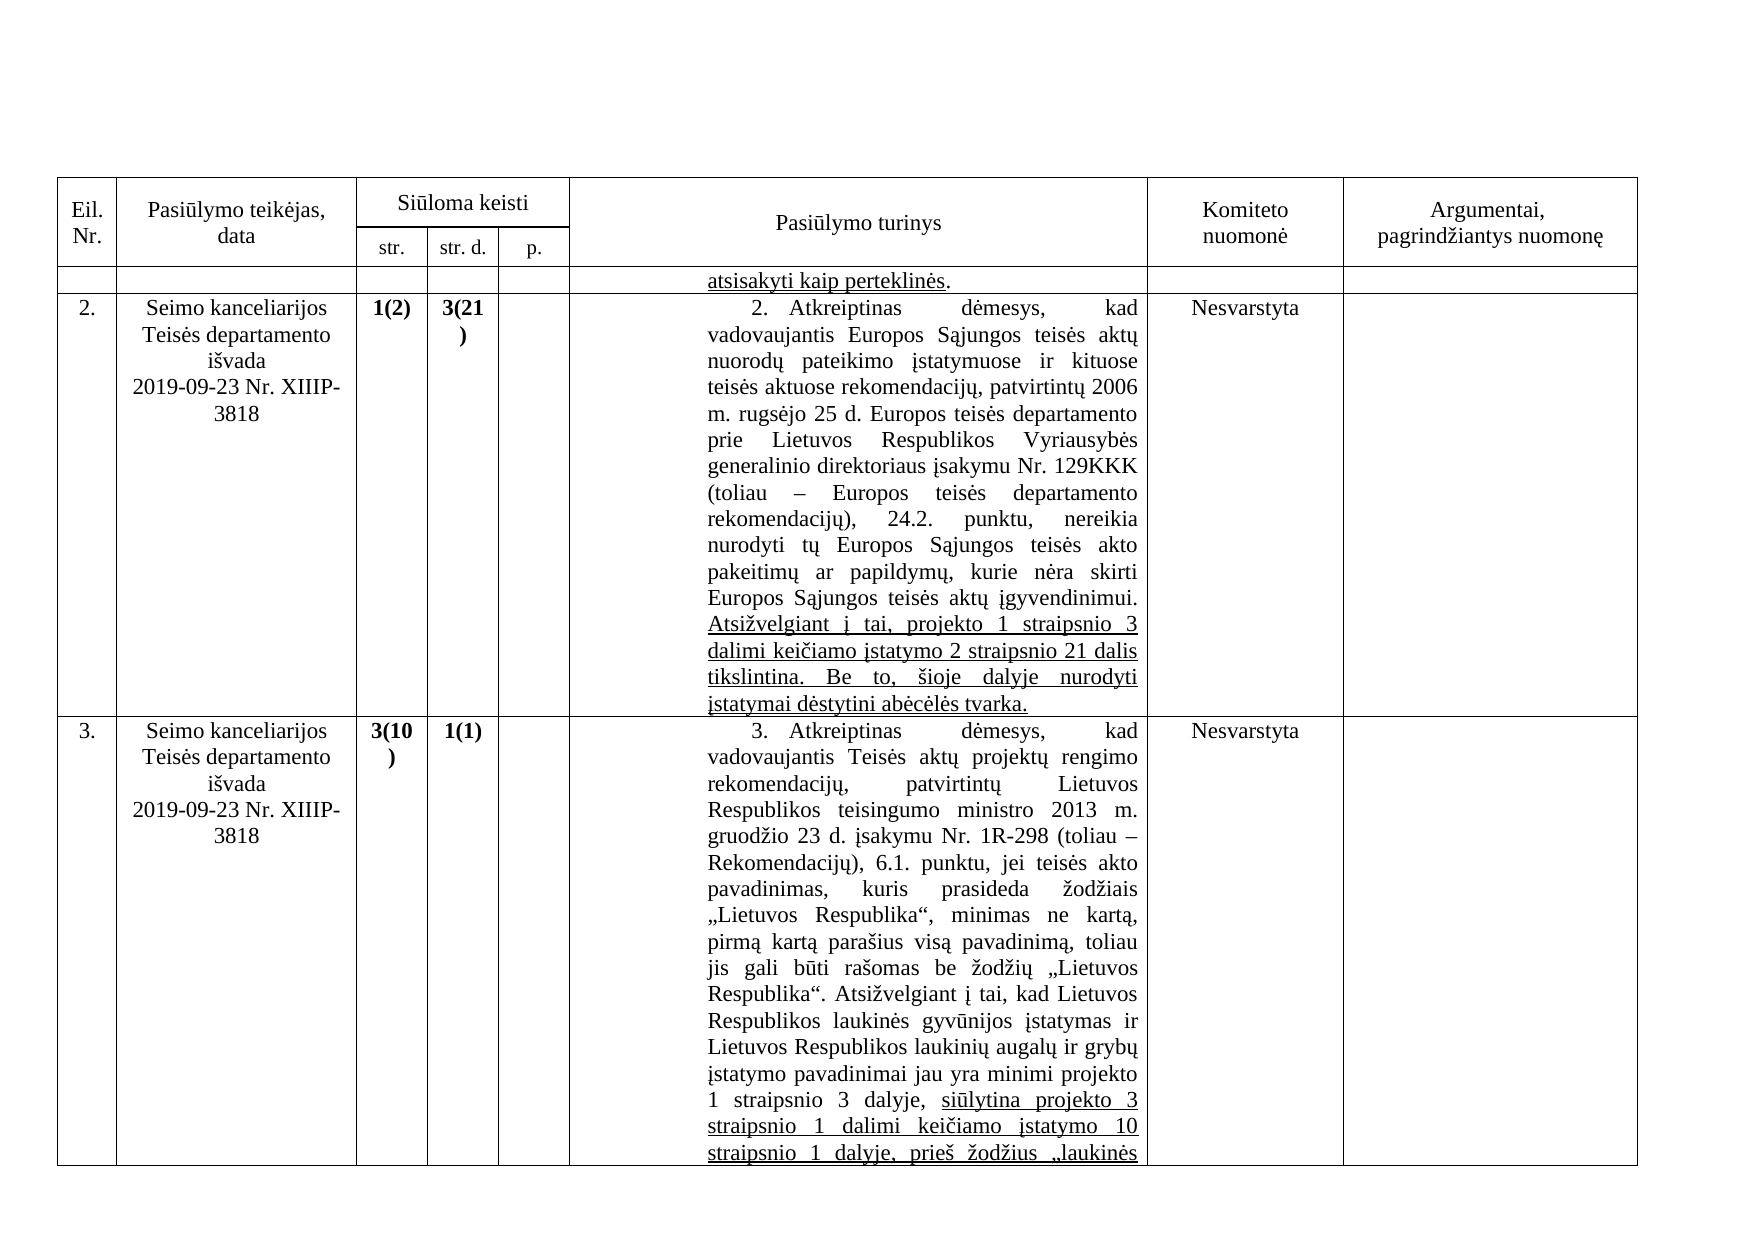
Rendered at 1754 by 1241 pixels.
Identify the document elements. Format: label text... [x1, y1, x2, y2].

table_header Komiteto nuomonė [1148, 178, 1343, 266]
table_cell [1344, 717, 1637, 1165]
table_cell [117, 267, 356, 293]
table_header Eil. Nr. [58, 178, 116, 266]
table_cell Seimo kanceliarijos Teisės departamento išvada 2019-09-23 Nr. XIIIP-3818 [117, 294, 356, 716]
table_header Argumentai, pagrindžiantys nuomonę [1344, 178, 1637, 266]
table_cell [499, 717, 569, 1165]
table_cell 1(1) [428, 717, 498, 1165]
table_cell Nesvarstyta [1148, 294, 1343, 716]
table_cell [1148, 267, 1343, 293]
table_cell 1(2) [357, 294, 427, 716]
table_cell str. d. [428, 228, 498, 266]
table_cell p. [499, 228, 569, 266]
table_header Pasiūlymo turinys [570, 178, 1147, 266]
table_cell [1344, 267, 1637, 293]
table_cell [357, 267, 427, 293]
table_cell Atkreiptinas dėmesys, kad vadovaujantis Teisės aktų projektų rengimo rekomendacijų, patvirtintų Lietuvos Respublikos teisingumo ministro 2013 m. gruodžio 23 d. įsakymu Nr. 1R-298 (toliau – Rekomendacijų), 6.1. punktu, jei teisės akto pavadinimas, kuris prasideda žodžiais „Lietuvos Respublika“, minimas ne kartą, pirmą kartą parašius visą pavadinimą, toliau jis gali būti rašomas be žodžių „Lietuvos Respublika“. Atsižvelgiant į tai, kad Lietuvos Respublikos laukinės gyvūnijos įstatymas ir Lietuvos Respublikos laukinių augalų ir grybų įstatymo pavadinimai jau yra minimi projekto 1 straipsnio 3 dalyje, siūlytina projekto 3 straipsnio 1 dalimi keičiamo įstatymo 10 straipsnio 1 dalyje, prieš žodžius „laukinės [570, 717, 1147, 1165]
table_cell [499, 267, 569, 293]
table_cell str. [357, 228, 427, 266]
table_cell 3. [58, 717, 116, 1165]
table_cell Atkreiptinas dėmesys, kad vadovaujantis Europos Sąjungos teisės aktų nuorodų pateikimo įstatymuose ir kituose teisės aktuose rekomendacijų, patvirtintų 2006 m. rugsėjo 25 d. Europos teisės departamento prie Lietuvos Respublikos Vyriausybės generalinio direktoriaus įsakymu Nr. 129KKK (toliau – Europos teisės departamento rekomendacijų), 24.2. punktu, nereikia nurodyti tų Europos Sąjungos teisės akto pakeitimų ar papildymų, kurie nėra skirti Europos Sąjungos teisės aktų įgyvendinimui. Atsižvelgiant į tai, projekto 1 straipsnio 3 dalimi keičiamo įstatymo 2 straipsnio 21 dalis tikslintina. Be to, šioje dalyje nurodyti įstatymai dėstytini abėcėlės tvarka. [570, 294, 1147, 716]
table_cell 2. [58, 294, 116, 716]
table_cell atsisakyti kaip perteklinės. [570, 267, 1147, 293]
table_cell Nesvarstyta [1148, 717, 1343, 1165]
table_header Siūloma keisti [357, 178, 569, 226]
table_cell 3(21) [428, 294, 498, 716]
table_cell Seimo kanceliarijos Teisės departamento išvada 2019-09-23 Nr. XIIIP-3818 [117, 717, 356, 1165]
table_cell 3(10) [357, 717, 427, 1165]
table_cell [58, 267, 116, 293]
table_cell [1344, 294, 1637, 716]
table_cell [428, 267, 498, 293]
table_header Pasiūlymo teikėjas, data [117, 178, 356, 266]
table_cell [499, 294, 569, 716]
